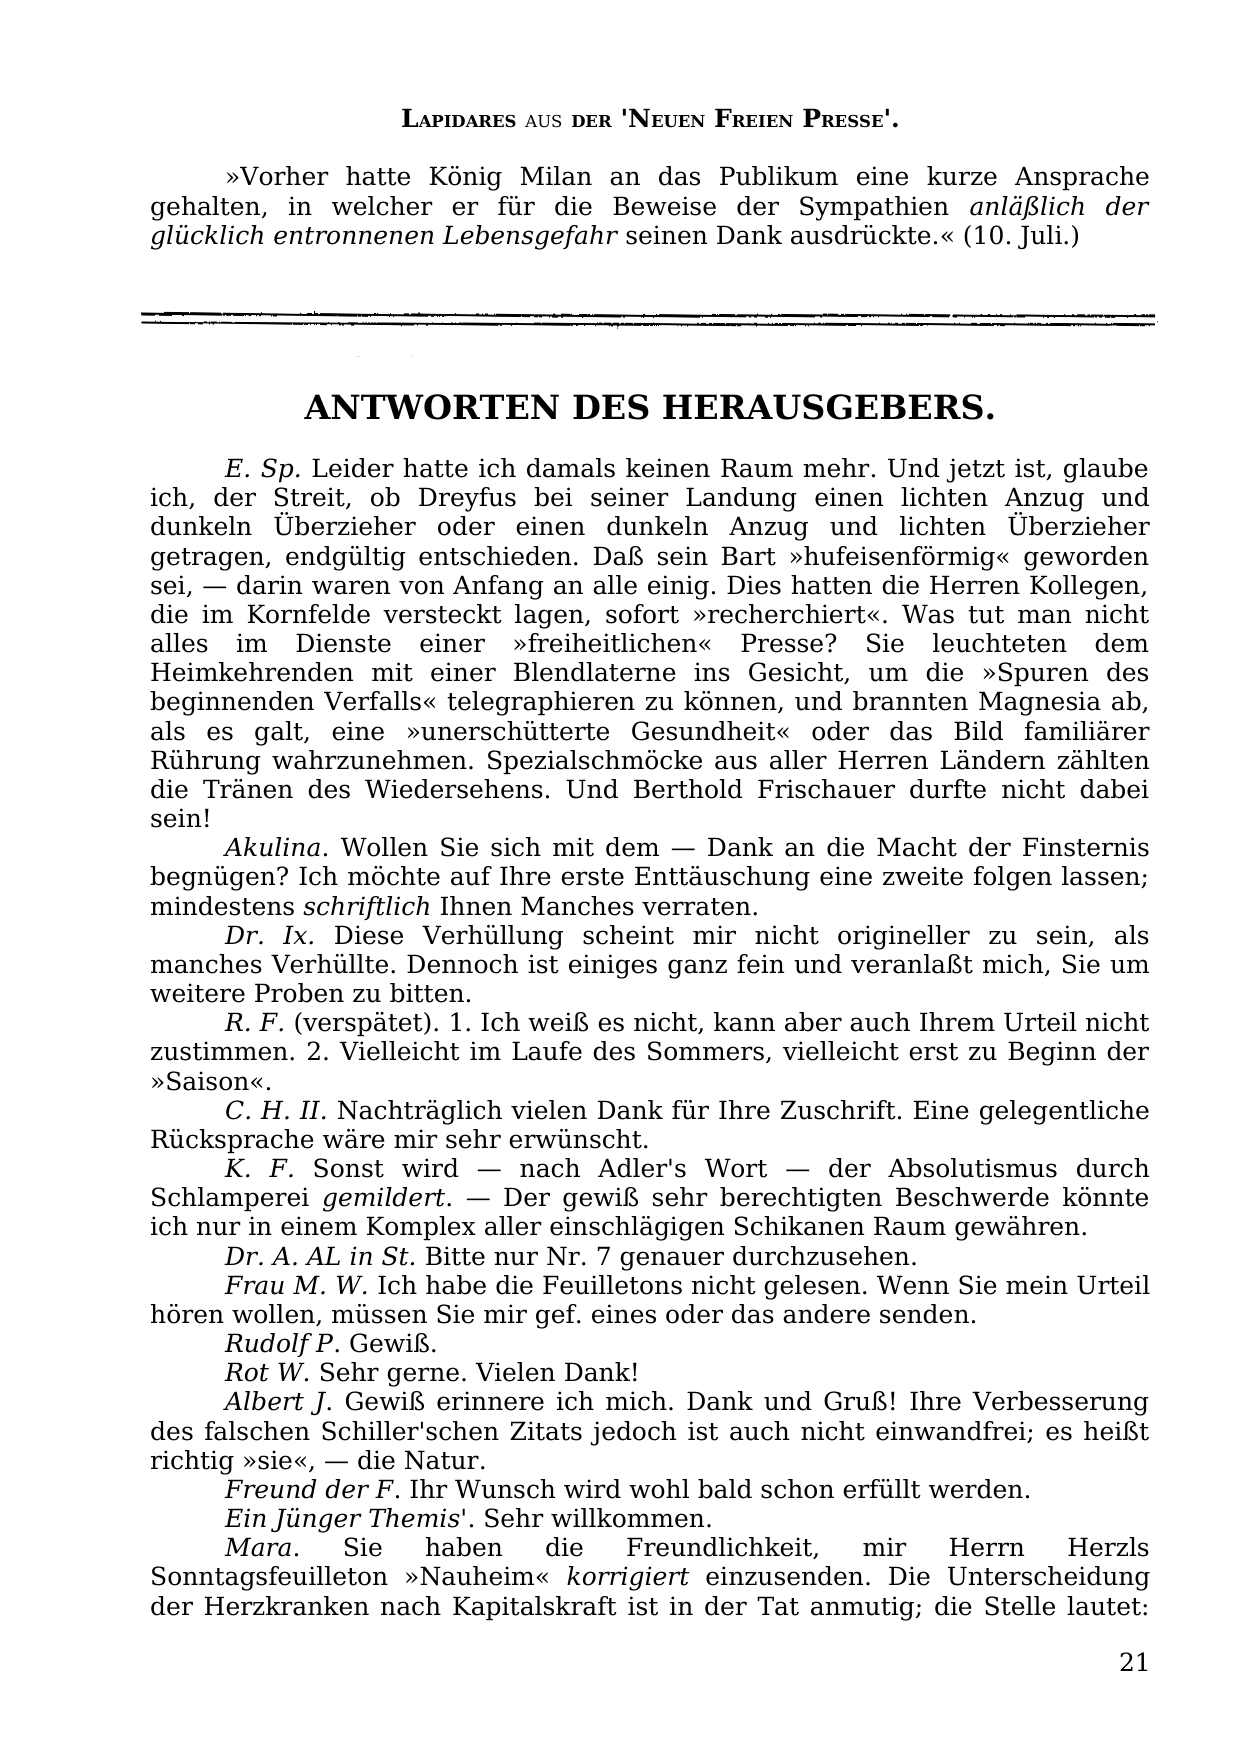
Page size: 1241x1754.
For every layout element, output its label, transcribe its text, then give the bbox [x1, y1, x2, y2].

text Dr. A. AL in St. Bitte nur Nr. 7 genauer durchzusehen. [150, 1242, 1151, 1271]
text Freund der F. Ihr Wunsch wird wohl bald schon erfüllt werden. [150, 1475, 1151, 1504]
text ANTWORTEN DES HERAUSGEBERS. [150, 367, 1151, 427]
text Ein Jünger Themis'. Sehr willkommen. [150, 1504, 1151, 1533]
text Albert J. Gewiß erinnere ich mich. Dank und Gruß! Ihre Verbesserung des falschen Schiller'schen Zitats jedoch ist auch nicht einwandfrei; es heißt richtig »sie«, — die Natur. [150, 1387, 1151, 1475]
text C. H. II. Nachträglich vielen Dank für Ihre Zuschrift. Eine gelegentliche Rücksprache wäre mir sehr erwünscht. [150, 1096, 1151, 1154]
text Rudolf P. Gewiß. [150, 1329, 1151, 1358]
text K. F. Sonst wird — nach Adler's Wort — der Absolutismus durch Schlamperei gemildert. — Der gewiß sehr berechtigten Beschwerde könnte ich nur in einem Komplex aller einschlägigen Schikanen Raum gewähren. [150, 1154, 1151, 1242]
text Rot W. Sehr gerne. Vielen Dank! [150, 1358, 1151, 1387]
picture [88, 279, 1213, 367]
text E. Sp. Leider hatte ich damals keinen Raum mehr. Und jetzt ist, glaube ich, der Streit, ob Dreyfus bei seiner Landung einen lichten Anzug und dunkeln Überzieher oder einen dunkeln Anzug und lichten Überzieher getragen, endgültig entschieden. Daß sein Bart »hufeisenförmig« geworden sei, — darin waren von Anfang an alle einig. Dies hatten die Herren Kollegen, die im Kornfelde versteckt lagen, sofort »recherchiert«. Was tut man nicht alles im Dienste einer »freiheitlichen« Presse? Sie leuchteten dem Heimkehrenden mit einer Blendlaterne ins Gesicht, um die »Spuren des beginnenden Verfalls« telegraphieren zu können, und brannten Magnesia ab, als es galt, eine »unerschütterte Gesundheit« oder das Bild familiärer Rührung wahrzunehmen. Spezialschmöcke aus aller Herren Ländern zählten die Tränen des Wiedersehens. Und Berthold Frischauer durfte nicht dabei sein! [150, 427, 1151, 833]
text Mara. Sie haben die Freundlichkeit, mir Herrn Herzls Sonntagsfeuilleton »Nauheim« korrigiert einzusenden. Die Unterscheidung der Herzkranken nach Kapitalskraft ist in der Tat anmutig; die Stelle lautet: [150, 1533, 1151, 1621]
text »Vorher hatte König Milan an das Publikum eine kurze Ansprache gehalten, in welcher er für die Beweise der Sympathien anläßlich der glücklich entronnenen Lebensgefahr seinen Dank ausdrückte.« (10. Juli.) [150, 162, 1151, 250]
text Akulina. Wollen Sie sich mit dem — Dank an die Macht der Finsternis begnügen? Ich möchte auf Ihre erste Enttäuschung eine zweite folgen lassen; mindestens schriftlich Ihnen Manches verraten. [150, 833, 1151, 921]
text R. F. (verspätet). 1. Ich weiß es nicht, kann aber auch Ihrem Urteil nicht zustimmen. 2. Vielleicht im Laufe des Sommers, vielleicht erst zu Beginn der »Saison«. [150, 1008, 1151, 1096]
text Dr. Ix. Diese Verhüllung scheint mir nicht origineller zu sein, als manches Verhüllte. Dennoch ist einiges ganz fein und veranlaßt mich, Sie um weitere Proben zu bitten. [150, 921, 1151, 1008]
text Frau M. W. Ich habe die Feuilletons nicht gelesen. Wenn Sie mein Urteil hören wollen, müssen Sie mir gef. eines oder das andere senden. [150, 1271, 1151, 1329]
text Lapidares aus der 'Neuen Freien Presse'. [150, 75, 1151, 133]
